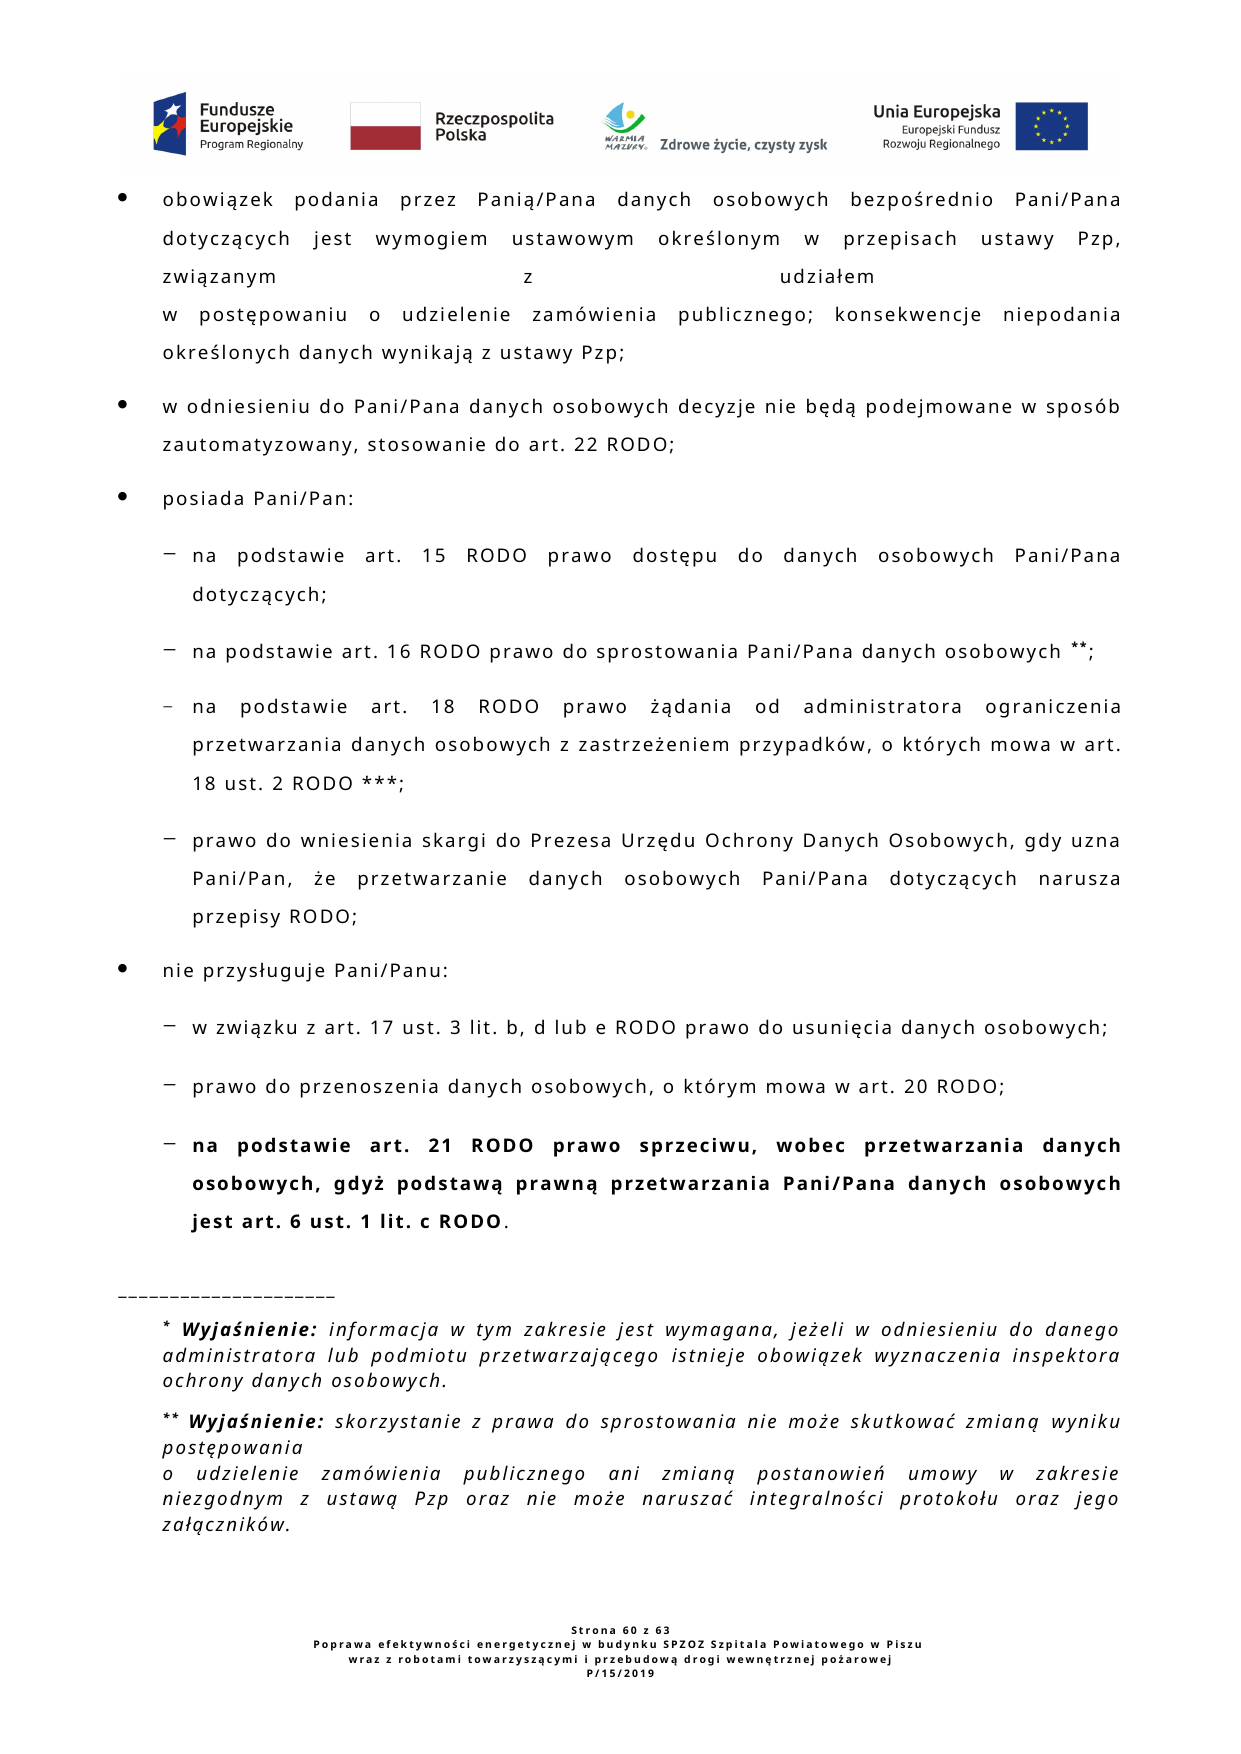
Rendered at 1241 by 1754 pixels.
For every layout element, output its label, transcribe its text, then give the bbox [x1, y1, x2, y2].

text * Wyjaśnienie: informacja w tym zakresie jest wymagana, jeżeli w odniesieniu do danego administratora lub podmiotu przetwarzającego istnieje obowiązek wyznaczenia inspektora ochrony danych osobowych. [162, 1317, 1122, 1393]
text _____________________ [118, 1275, 1122, 1300]
text ** Wyjaśnienie: skorzystanie z prawa do sprostowania nie może skutkować zmianą wyniku postępowania o udzielenie zamówienia publicznego ani zmianą postanowień umowy w zakresie niezgodnym z ustawą Pzp oraz nie może naruszać integralności protokołu oraz jego załączników. [162, 1409, 1122, 1536]
list na podstawie art. 21 RODO prawo sprzeciwu, wobec przetwarzania danych osobowych, gdyż podstawą prawną przetwarzania Pani/Pana danych osobowych jest art. 6 ust. 1 lit. c RODO. [162, 1129, 1122, 1234]
list prawo do wniesienia skargi do Prezesa Urzędu Ochrony Danych Osobowych, gdy uzna Pani/Pan, że przetwarzanie danych osobowych Pani/Pana dotyczących narusza przepisy RODO; [162, 824, 1122, 929]
list w związku z art. 17 ust. 3 lit. b, d lub e RODO prawo do usunięcia danych osobowych; [162, 1011, 1122, 1040]
list na podstawie art. 16 RODO prawo do sprostowania Pani/Pana danych osobowych **; [162, 635, 1122, 663]
list w odniesieniu do Pani/Pana danych osobowych decyzje nie będą podejmowane w sposób zautomatyzowany, stosowanie do art. 22 RODO; [118, 393, 1122, 457]
list nie przysługuje Pani/Panu: [118, 957, 1122, 983]
list na podstawie art. 15 RODO prawo dostępu do danych osobowych Pani/Pana dotyczących; [162, 539, 1122, 606]
list obowiązek podania przez Panią/Pana danych osobowych bezpośrednio Pani/Pana dotyczących jest wymogiem ustawowym określonym w przepisach ustawy Pzp, związanym z udziałem w postępowaniu o udzielenie zamówienia publicznego; konsekwencje niepodania określonych danych wynikają z ustawy Pzp; [118, 174, 1122, 365]
list prawo do przenoszenia danych osobowych, o którym mowa w art. 20 RODO; [162, 1070, 1122, 1099]
list posiada Pani/Pan: [118, 486, 1122, 511]
list na podstawie art. 18 RODO prawo żądania od administratora ograniczenia przetwarzania danych osobowych z zastrzeżeniem przypadków, o których mowa w art. 18 ust. 2 RODO ***; [162, 693, 1122, 796]
